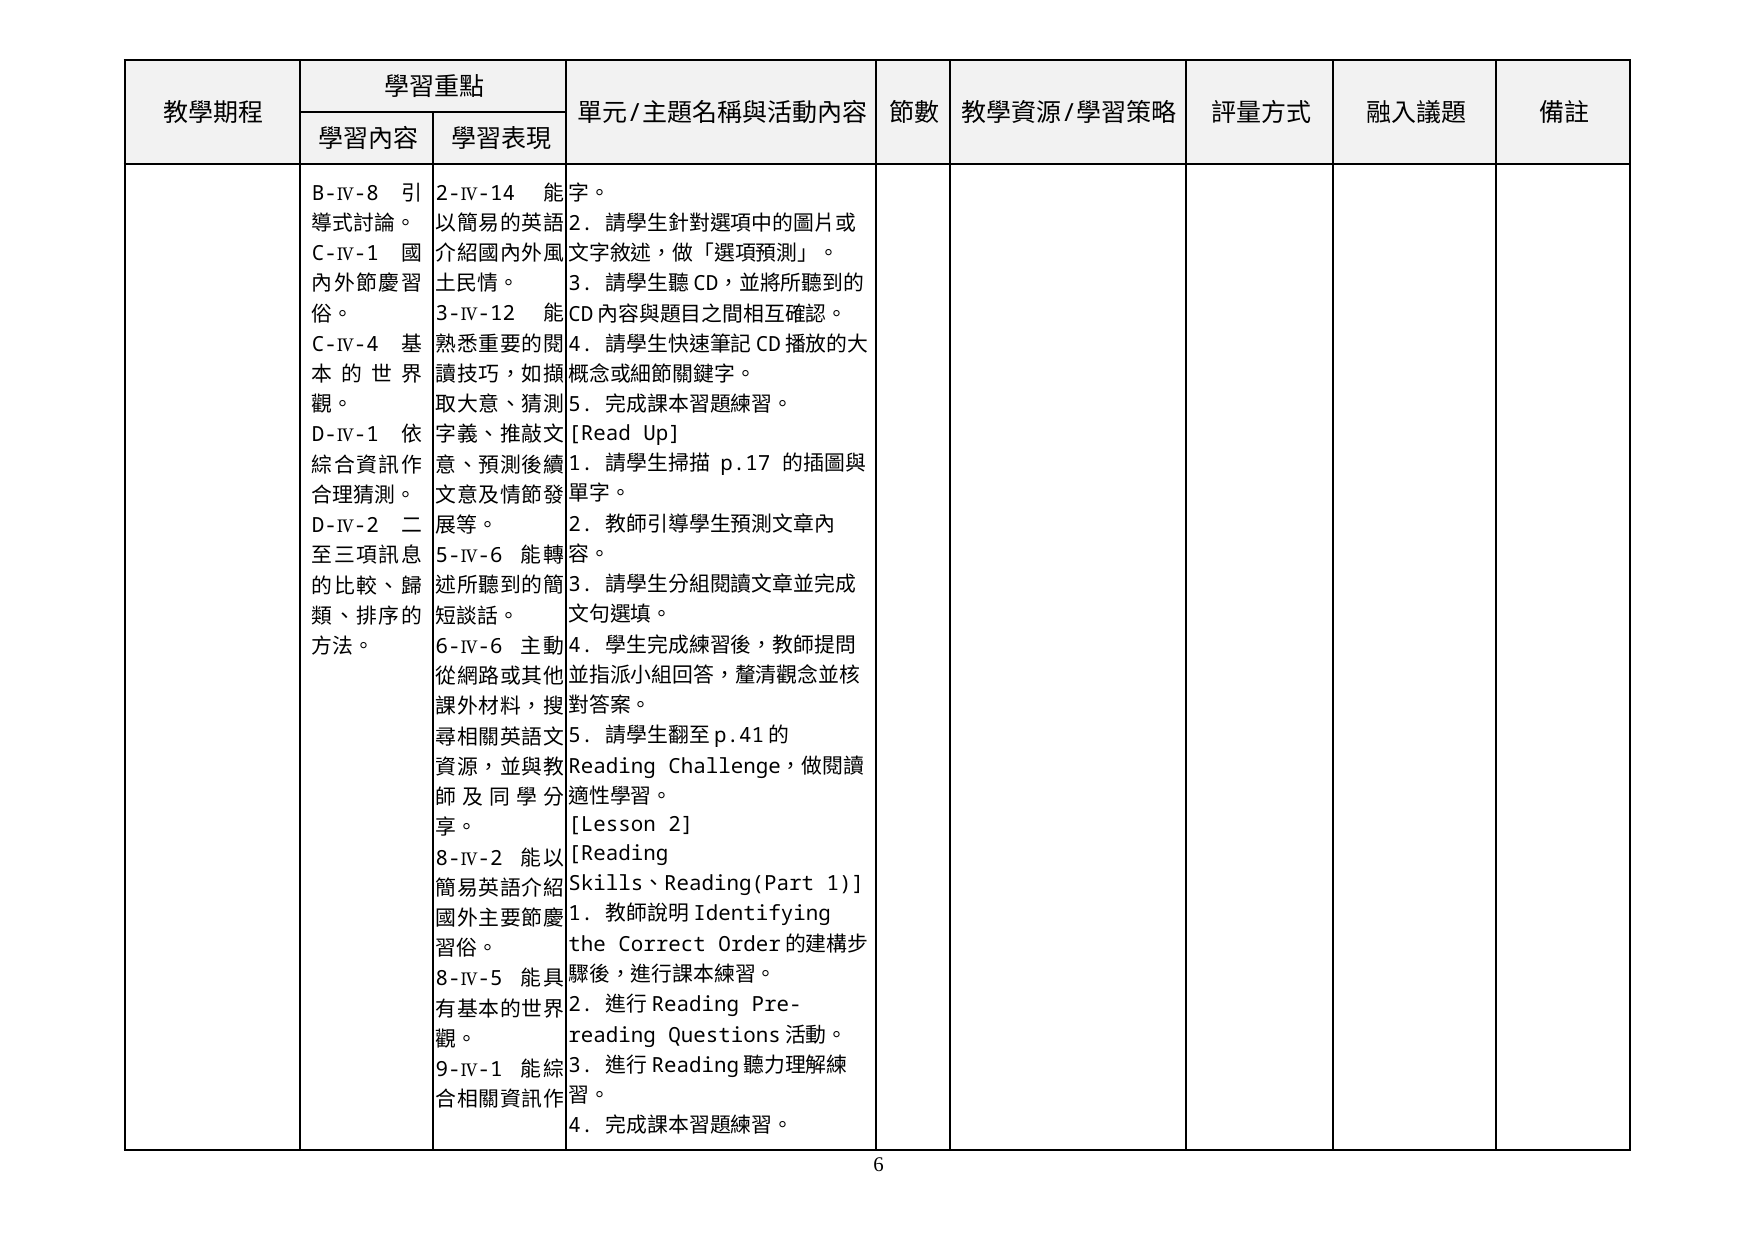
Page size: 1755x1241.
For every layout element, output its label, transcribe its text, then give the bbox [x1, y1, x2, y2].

table_cell B-Ⅳ-8 引導式討論。 C-Ⅳ-1 國內外節慶習俗。 C-Ⅳ-4 基本的世界觀。 D-Ⅳ-1 依綜合資訊作合理猜測。 D-Ⅳ-2 二至三項訊息的比較、歸類、排序的方法。 [301, 165, 432, 1149]
table_cell 學習表現 [434, 113, 565, 163]
table_cell [877, 165, 949, 1149]
table_cell [951, 165, 1185, 1149]
table_header 教學期程 [126, 61, 299, 163]
table_cell 學習內容 [301, 113, 432, 163]
table_header 教學資源/學習策略 [951, 61, 1185, 163]
table_cell [1334, 165, 1495, 1149]
table_cell [1497, 165, 1629, 1149]
table_cell 2-Ⅳ-14 能以簡易的英語介紹國內外風土民情。 3-Ⅳ-12 能熟悉重要的閱讀技巧，如擷取大意、猜測字義、推敲文意、預測後續文意及情節發展等。 5-Ⅳ-6 能轉述所聽到的簡短談話。 6-Ⅳ-6 主動從網路或其他課外材料，搜尋相關英語文資源，並與教師及同學分享。 8-Ⅳ-2 能以簡易英語介紹國外主要節慶習俗。 8-Ⅳ-5 能具有基本的世界觀。 9-Ⅳ-1 能綜合相關資訊作 [434, 165, 565, 1149]
table_header 單元/主題名稱與活動內容 [567, 61, 875, 163]
table_header 節數 [877, 61, 949, 163]
table_cell 字。 2. 請學生針對選項中的圖片或文字敘述，做「選項預測」。 3. 請學生聽CD，並將所聽到的CD內容與題目之間相互確認。 4. 請學生快速筆記CD播放的大概念或細節關鍵字。 5. 完成課本習題練習。 [Read Up] 1. 請學生掃描 p.17 的插圖與單字。 2. 教師引導學生預測文章內容。 3. 請學生分組閱讀文章並完成文句選填。 4. 學生完成練習後，教師提問並指派小組回答，釐清觀念並核對答案。 5. 請學生翻至p.41的Reading Challenge，做閱讀適性學習。 [Lesson 2] [Reading Skills、Reading(Part 1)] 1. 教師說明Identifying the Correct Order的建構步驟後，進行課本練習。 2. 進行Reading Pre-reading Questions活動。 3. 進行Reading聽力理解練習。 4. 完成課本習題練習。 [567, 165, 875, 1149]
table_cell [126, 165, 299, 1149]
table_cell [1187, 165, 1332, 1149]
table_header 備註 [1497, 61, 1629, 163]
table_header 融入議題 [1334, 61, 1495, 163]
table_header 學習重點 [301, 61, 565, 111]
table_header 評量方式 [1187, 61, 1332, 163]
